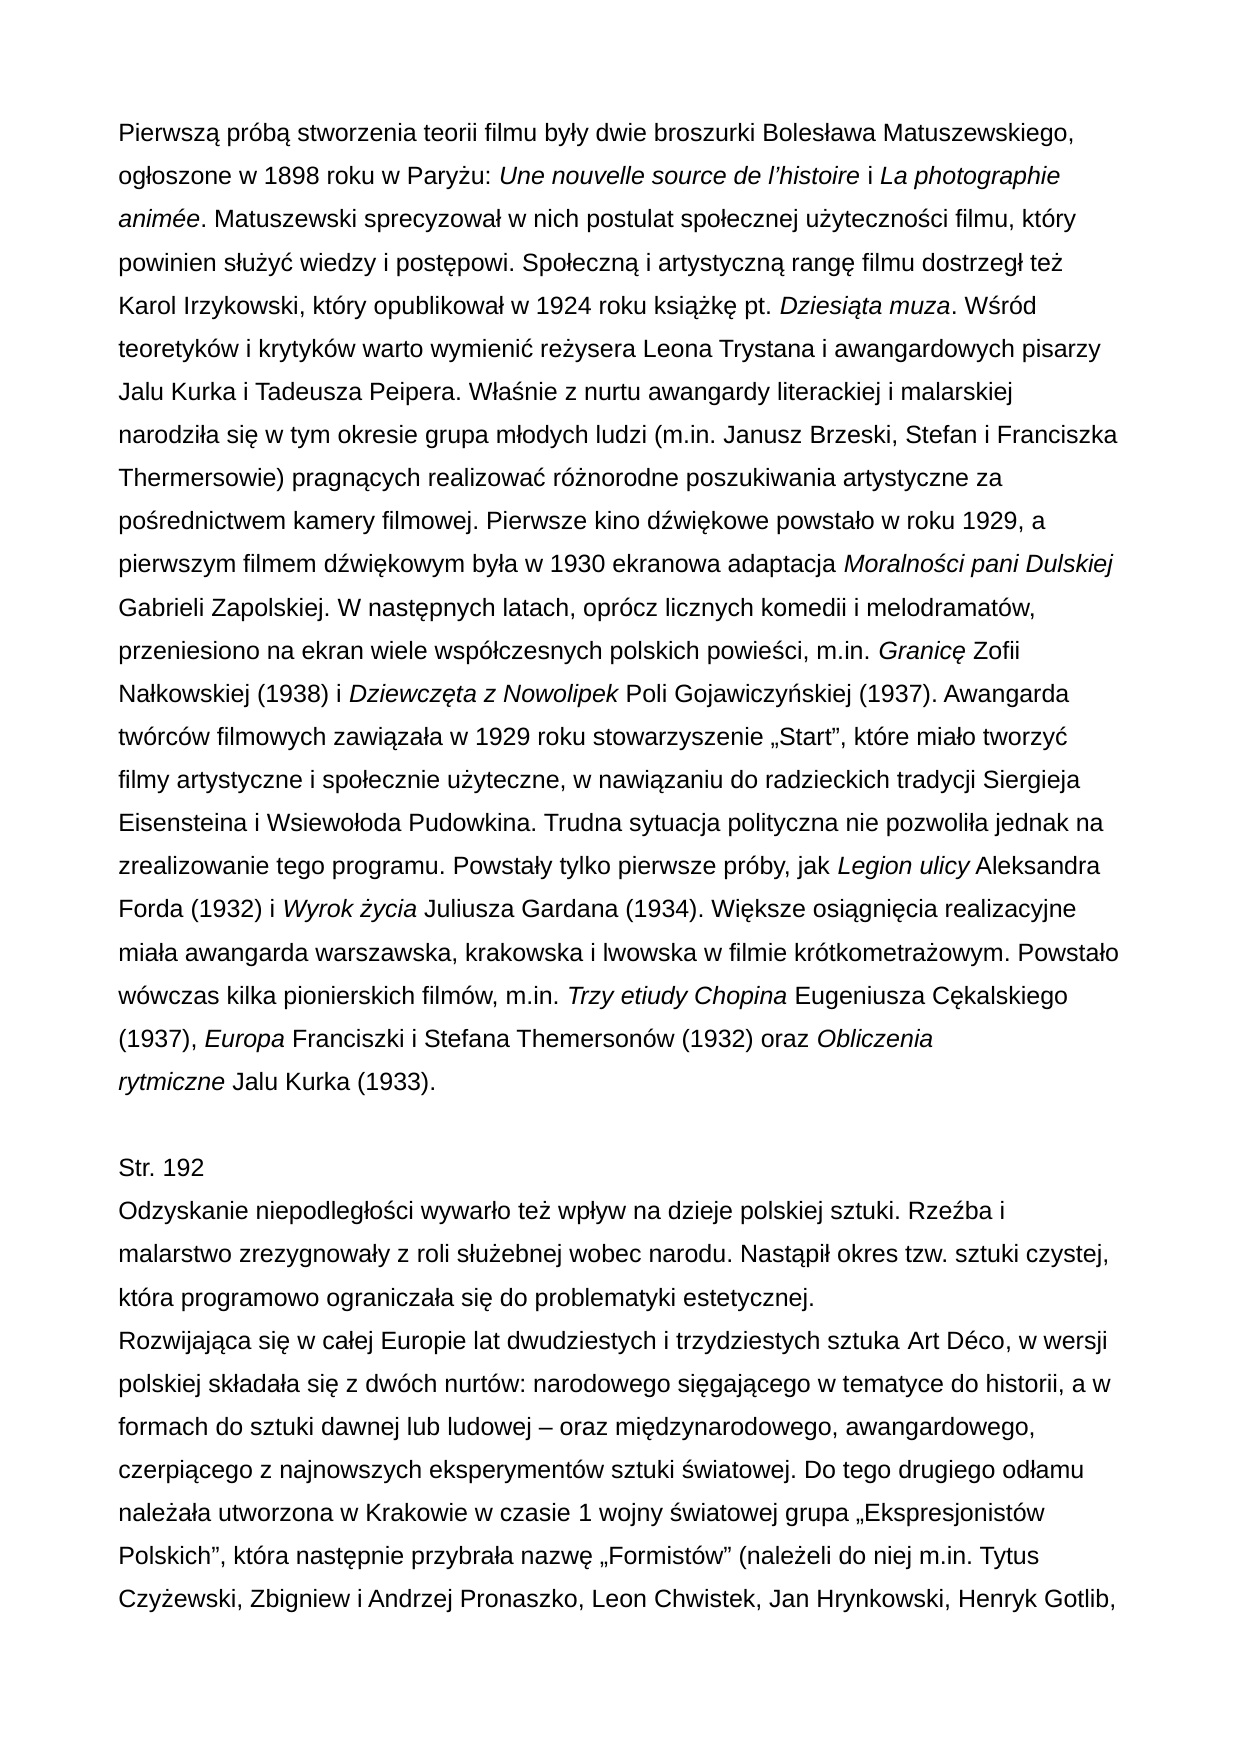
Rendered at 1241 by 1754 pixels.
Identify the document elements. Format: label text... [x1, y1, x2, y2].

text rytmiczne Jalu Kurka (1933). [118, 1067, 1122, 1096]
text Odzyskanie niepodległości wywarło też wpływ na dzieje polskiej sztuki. Rzeźba i malarstwo zrezygnowały z roli służebnej wobec narodu. Nastąpił okres tzw. sztuki czystej, która programowo ograniczała się do problematyki estetycznej. [118, 1196, 1122, 1311]
text Rozwijająca się w całej Europie lat dwudziestych i trzydziestych sztuka Art Déco, w wersji polskiej składała się z dwóch nurtów: narodowego sięgającego w tematyce do historii, a w formach do sztuki dawnej lub ludowej – oraz międzynarodowego, awangardowego, czerpiącego z najnowszych eksperymentów sztuki światowej. Do tego drugiego odłamu należała utworzona w Krakowie w czasie 1 wojny światowej grupa „Ekspresjonistów Polskich”, która następnie przybrała nazwę „Formistów” (należeli do niej m.in. Tytus Czyżewski, Zbigniew i Andrzej Pronaszko, Leon Chwistek, Jan Hrynkowski, Henryk Gotlib, [118, 1326, 1122, 1613]
text Str. 192 [118, 1153, 1122, 1182]
text Pierwszą próbą stworzenia teorii filmu były dwie broszurki Bolesława Matuszewskiego, ogłoszone w 1898 roku w Paryżu: Une nouvelle source de l’histoire i La photographie animée. Matuszewski sprecyzował w nich postulat społecznej użyteczności filmu, który powinien służyć wiedzy i postępowi. Społeczną i artystyczną rangę filmu dostrzegł też Karol Irzykowski, który opublikował w 1924 roku książkę pt. Dziesiąta muza. Wśród teoretyków i krytyków warto wymienić reżysera Leona Trystana i awangardowych pisarzy Jalu Kurka i Tadeusza Peipera. Właśnie z nurtu awangardy literackiej i malarskiej narodziła się w tym okresie grupa młodych ludzi (m.in. Janusz Brzeski, Stefan i Franciszka Thermersowie) pragnących realizować różnorodne poszukiwania artystyczne za pośrednictwem kamery filmowej. Pierwsze kino dźwiękowe powstało w roku 1929, a pierwszym filmem dźwiękowym była w 1930 ekranowa adaptacja Moralności pani Dulskiej Gabrieli Zapolskiej. W następnych latach, oprócz licznych komedii i melodramatów, przeniesiono na ekran wiele współczesnych polskich powieści, m.in. Granicę Zofii Nałkowskiej (1938) i Dziewczęta z Nowolipek Poli Gojawiczyńskiej (1937). Awangarda twórców filmowych zawiązała w 1929 roku stowarzyszenie „Start”, które miało tworzyć filmy artystyczne i społecznie użyteczne, w nawiązaniu do radzieckich tradycji Siergieja Eisensteina i Wsiewołoda Pudowkina. Trudna sytuacja polityczna nie pozwoliła jednak na zrealizowanie tego programu. Powstały tylko pierwsze próby, jak Legion ulicy Aleksandra Forda (1932) i Wyrok życia Juliusza Gardana (1934). Większe osiągnięcia realizacyjne miała awangarda warszawska, krakowska i lwowska w filmie krótkometrażowym. Powstało wówczas kilka pionierskich filmów, m.in. Trzy etiudy Chopina Eugeniusza Cękalskiego (1937), Europa Franciszki i Stefana Themersonów (1932) oraz Obliczenia [118, 118, 1122, 1052]
